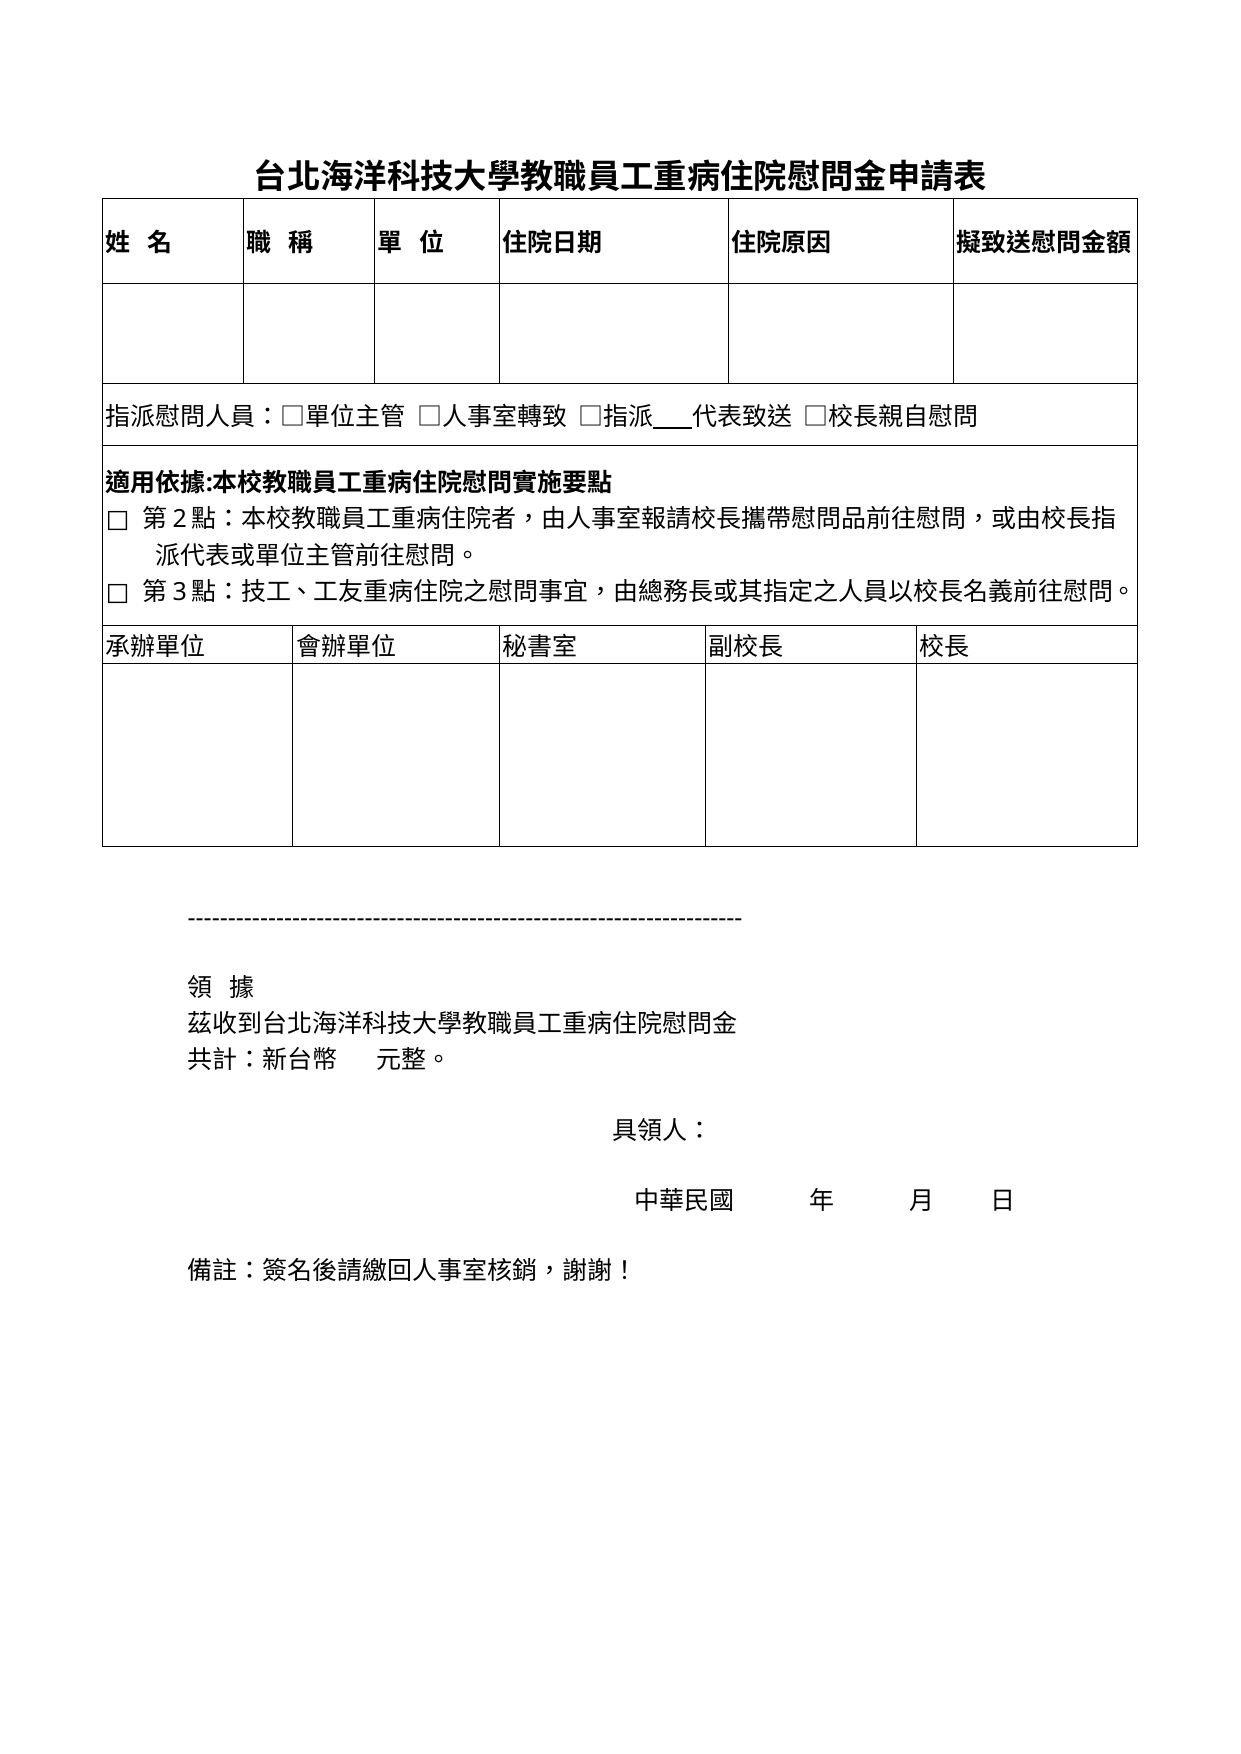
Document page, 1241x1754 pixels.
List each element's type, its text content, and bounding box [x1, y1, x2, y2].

table_cell [500, 664, 705, 846]
table_cell [706, 664, 916, 846]
text 茲收到台北海洋科技大學教職員工重病住院慰問金 [187, 1004, 1053, 1040]
table_cell 秘書室 [500, 626, 705, 662]
text 領 據 [187, 967, 1053, 1004]
text 具領人： [187, 1110, 1053, 1146]
table_header 住院原因 [729, 199, 953, 283]
text 台北海洋科技大學教職員工重病住院慰問金申請表 [187, 150, 1053, 198]
table_header 姓 名 [103, 199, 243, 283]
table_cell [954, 284, 1137, 383]
table_cell [293, 664, 499, 846]
table_cell [500, 284, 728, 383]
text --------------------------------------------------------------------- [187, 899, 1053, 933]
table_cell 校長 [917, 626, 1137, 662]
text 備註：簽名後請繳回人事室核銷，謝謝！ [187, 1251, 1053, 1287]
table_cell [103, 664, 292, 846]
text 中華民國 年 月 日 [187, 1181, 1053, 1217]
table_header 擬致送慰問金額 [954, 199, 1137, 283]
table_cell 副校長 [706, 626, 916, 662]
table_cell 指派慰問人員：□單位主管 □人事室轉致 □指派 代表致送 □校長親自慰問 [103, 384, 1137, 444]
table_cell 會辦單位 [293, 626, 499, 662]
table_header 單 位 [375, 199, 499, 283]
table_cell [244, 284, 374, 383]
table_cell [917, 664, 1137, 846]
table_cell [729, 284, 953, 383]
table_header 住院日期 [500, 199, 728, 283]
table_cell [103, 284, 243, 383]
text 共計：新台幣 元整。 [187, 1040, 1053, 1076]
table_cell 適用依據:本校教職員工重病住院慰問實施要點 □ 第2點：本校教職員工重病住院者，由人事室報請校長攜帶慰問品前往慰問，或由校長指派代表或單位主管前往慰問。 □ 第3點：技工、工友重病住院之慰問事宜，由總務長或其指定之人員以校長名義前往慰問。 [103, 446, 1137, 625]
table_cell [375, 284, 499, 383]
table_cell 承辦單位 [103, 626, 292, 662]
table_header 職 稱 [244, 199, 374, 283]
